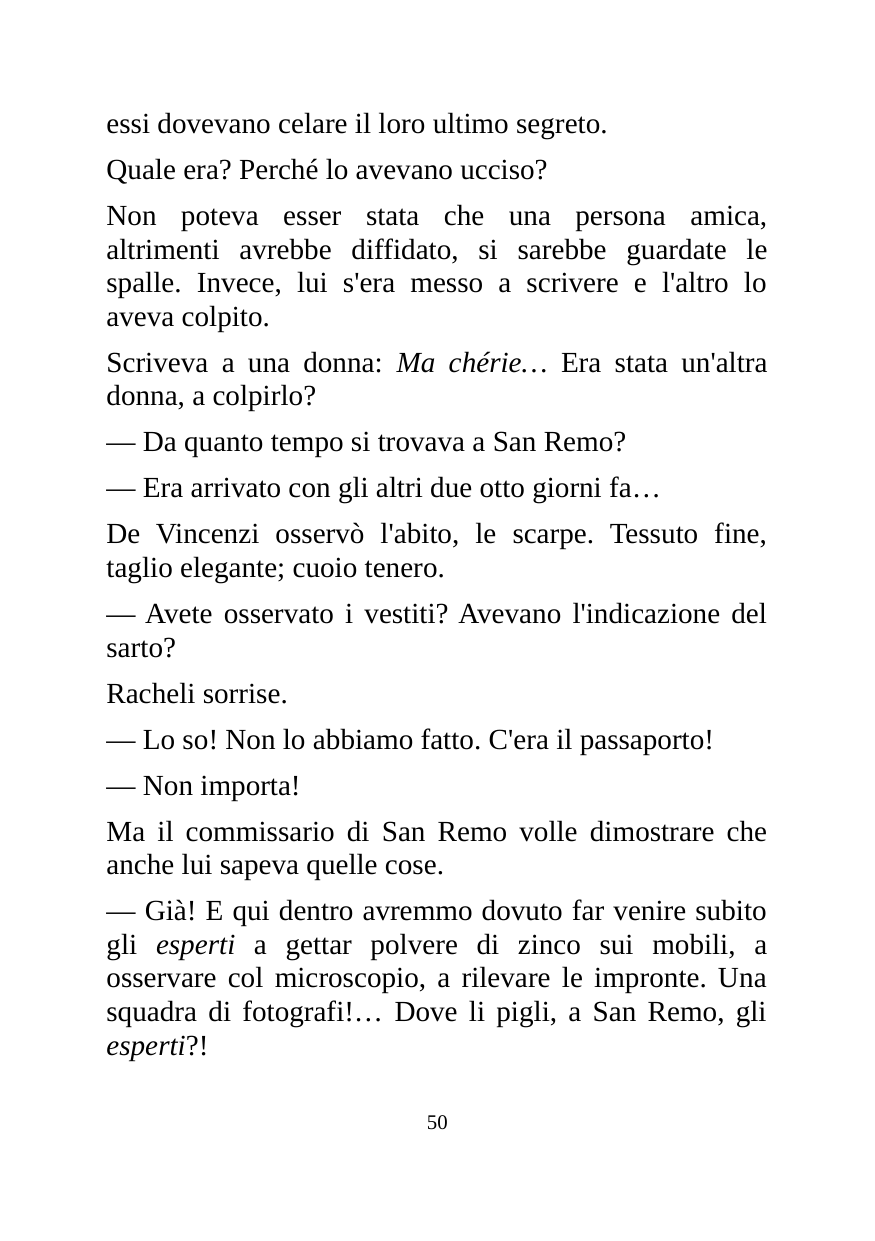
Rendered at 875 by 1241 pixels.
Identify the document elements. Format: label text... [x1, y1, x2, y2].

text Quale era? Perché lo avevano ucciso? [106, 152, 768, 186]
text Racheli sorrise. [106, 676, 768, 709]
text Ma il commissario di San Remo volle dimostrare che anche lui sapeva quelle cose. [106, 814, 768, 881]
text — Era arrivato con gli altri due otto giorni fa… [106, 471, 768, 504]
text Scriveva a una donna: Ma chérie… Era stata un'altra donna, a colpirlo? [106, 345, 768, 412]
text De Vincenzi osservò l'abito, le scarpe. Tessuto fine, taglio elegante; cuoio tenero. [106, 517, 768, 584]
text essi dovevano celare il loro ultimo segreto. [106, 106, 768, 140]
text — Avete osservato i vestiti? Avevano l'indicazione del sarto? [106, 596, 768, 663]
text — Da quanto tempo si trovava a San Remo? [106, 424, 768, 458]
text — Lo so! Non lo abbiamo fatto. C'era il passaporto! [106, 722, 768, 755]
text Non poteva esser stata che una persona amica, altrimenti avrebbe diffidato, si sarebbe guardate le spalle. Invece, lui s'era messo a scrivere e l'altro lo aveva colpito. [106, 198, 768, 332]
text — Già! E qui dentro avremmo dovuto far venire subito gli esperti a gettar polvere di zinco sui mobili, a osservare col microscopio, a rilevare le impronte. Una squadra di fotografi!… Dove li pigli, a San Remo, gli esperti?! [106, 893, 768, 1061]
text — Non importa! [106, 768, 768, 801]
